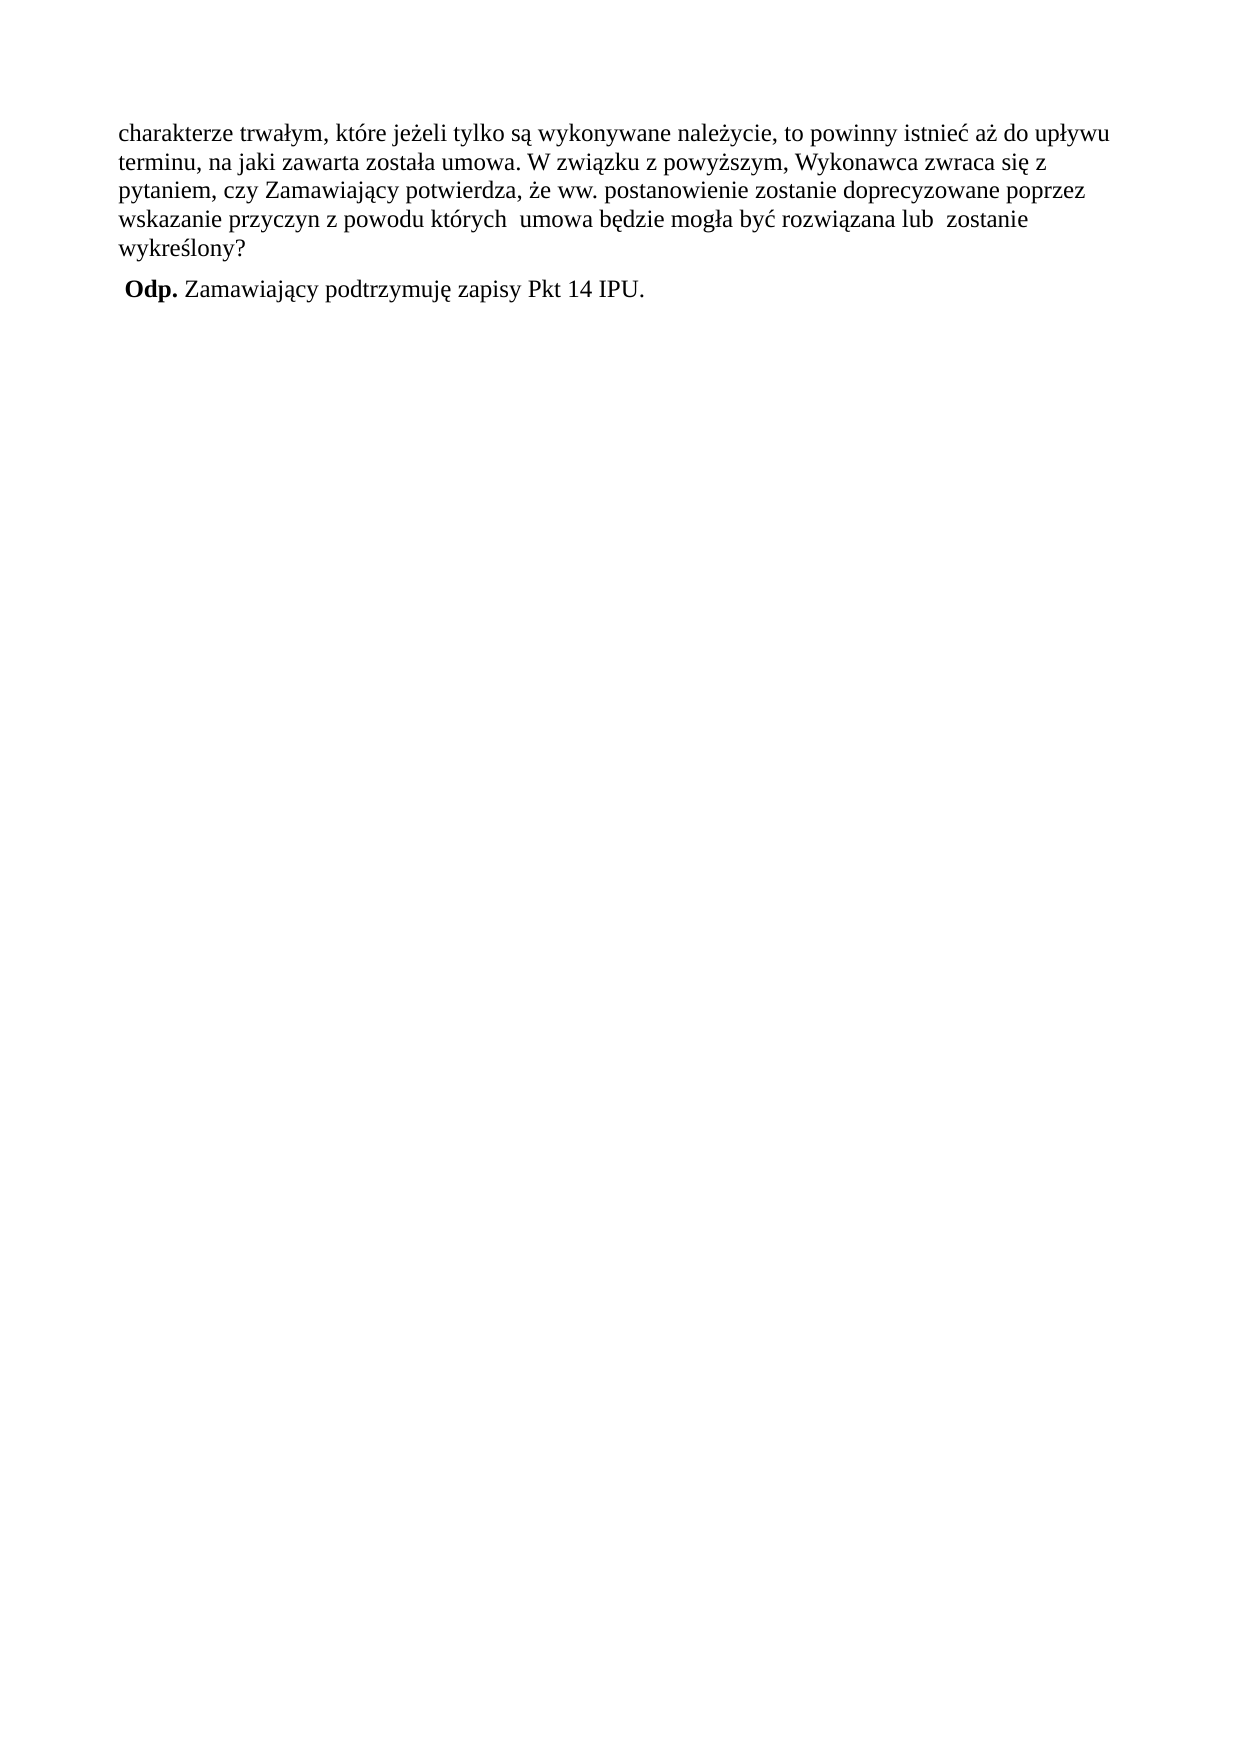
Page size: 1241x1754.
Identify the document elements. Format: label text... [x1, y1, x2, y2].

text charakterze trwałym, które jeżeli tylko są wykonywane należycie, to powinny istnieć aż do upływu terminu, na jaki zawarta została umowa. W związku z powyższym, Wykonawca zwraca się z pytaniem, czy Zamawiający potwierdza, że ww. postanowienie zostanie doprecyzowane poprzez wskazanie przyczyn z powodu których umowa będzie mogła być rozwiązana lub zostanie wykreślony? [112, 118, 1122, 262]
text Odp. Zamawiający podtrzymuję zapisy Pkt 14 IPU. [118, 274, 1122, 303]
